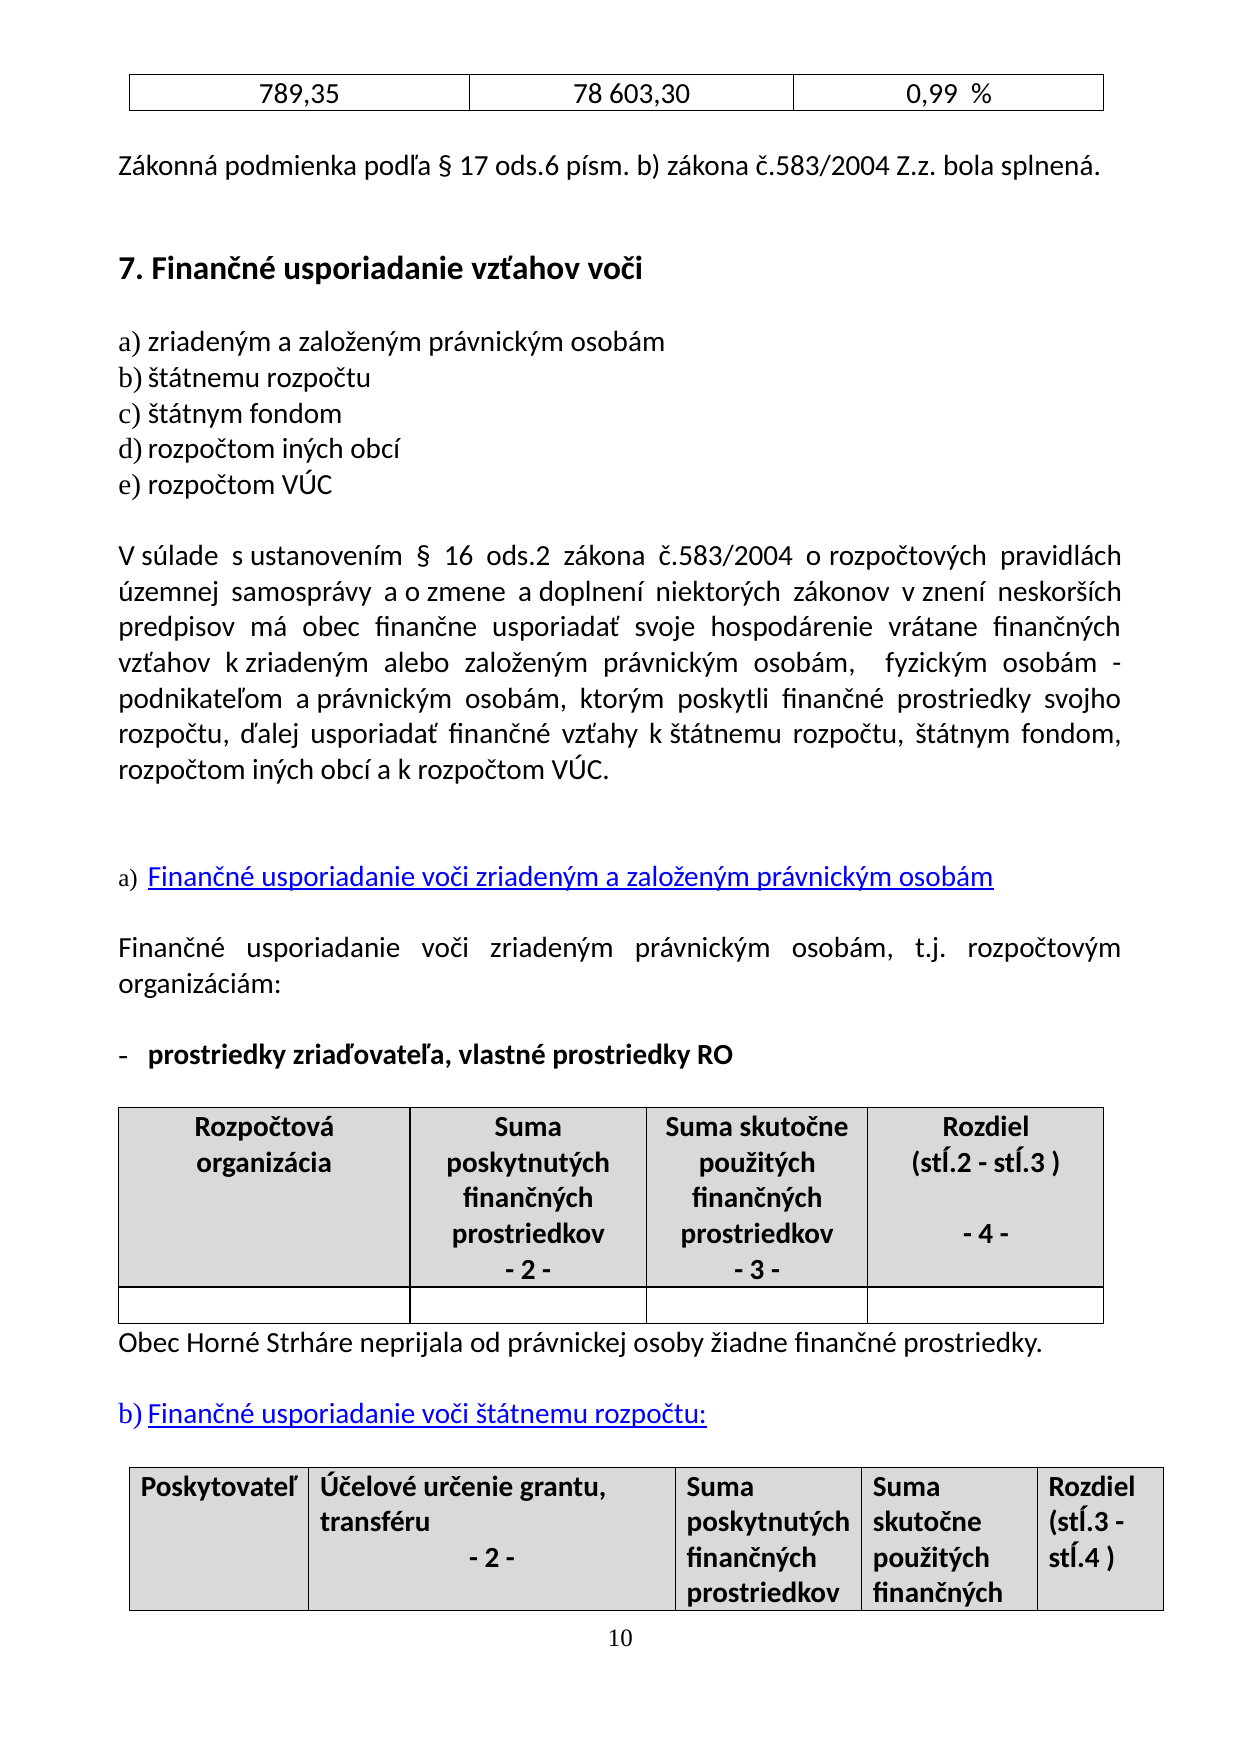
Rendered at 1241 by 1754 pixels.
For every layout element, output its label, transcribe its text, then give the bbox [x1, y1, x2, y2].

list štátnemu rozpočtu [118, 359, 1122, 395]
table_header Suma poskytnutých finančných prostriedkov [676, 1468, 861, 1610]
table_header Poskytovateľ [130, 1468, 308, 1610]
table_header Suma skutočne použitých finančných prostriedkov - 3 - [647, 1108, 867, 1286]
table_cell [647, 1288, 867, 1323]
table_header Rozdiel (stĺ.2 - stĺ.3 ) - 4 - [868, 1108, 1103, 1286]
text 7. Finančné usporiadanie vzťahov voči [118, 247, 1122, 288]
table_cell 0,99 % [794, 75, 1103, 110]
table_header Účelové určenie grantu, transféru - 2 - [309, 1468, 675, 1610]
text Obec Horné Strháre neprijala od právnickej osoby žiadne finančné prostriedky. [118, 1324, 1122, 1360]
list prostriedky zriaďovateľa, vlastné prostriedky RO [118, 1036, 1122, 1072]
table_header Suma poskytnutých finančných prostriedkov - 2 - [411, 1108, 646, 1286]
list štátnym fondom [118, 395, 1122, 430]
table_header Rozpočtová organizácia [119, 1108, 409, 1286]
table_header Rozdiel (stĺ.3 - stĺ.4 ) [1038, 1468, 1163, 1610]
text Zákonná podmienka podľa § 17 ods.6 písm. b) zákona č.583/2004 Z.z. bola splnená. [118, 147, 1122, 183]
table_cell [119, 1288, 409, 1323]
text V súlade s ustanovením § 16 ods.2 zákona č.583/2004 o rozpočtových pravidlách územnej samosprávy a o zmene a doplnení niektorých zákonov v znení neskorších predpisov má obec finančne usporiadať svoje hospodárenie vrátane finančných vzťahov k zriadeným alebo založeným právnickým osobám, fyzickým osobám - podnikateľom a právnickým osobám, ktorým poskytli finančné prostriedky svojho rozpočtu, ďalej usporiadať finančné vzťahy k štátnemu rozpočtu, štátnym fondom, rozpočtom iných obcí a k rozpočtom VÚC. [118, 537, 1122, 787]
table_header Suma skutočne použitých finančných [862, 1468, 1037, 1610]
table_cell 78 603,30 [470, 75, 793, 110]
list zriadeným a založeným právnickým osobám [118, 323, 1122, 359]
table_cell 789,35 [130, 75, 469, 110]
text Finančné usporiadanie voči zriadeným právnickým osobám, t.j. rozpočtovým organizáciám: [118, 929, 1122, 1000]
table_cell [868, 1288, 1103, 1323]
table_cell [411, 1288, 646, 1323]
list Finančné usporiadanie voči zriadeným a založeným právnickým osobám [118, 858, 1122, 893]
list rozpočtom VÚC [118, 466, 1122, 502]
list rozpočtom iných obcí [118, 430, 1122, 466]
list Finančné usporiadanie voči štátnemu rozpočtu: [118, 1395, 1122, 1431]
